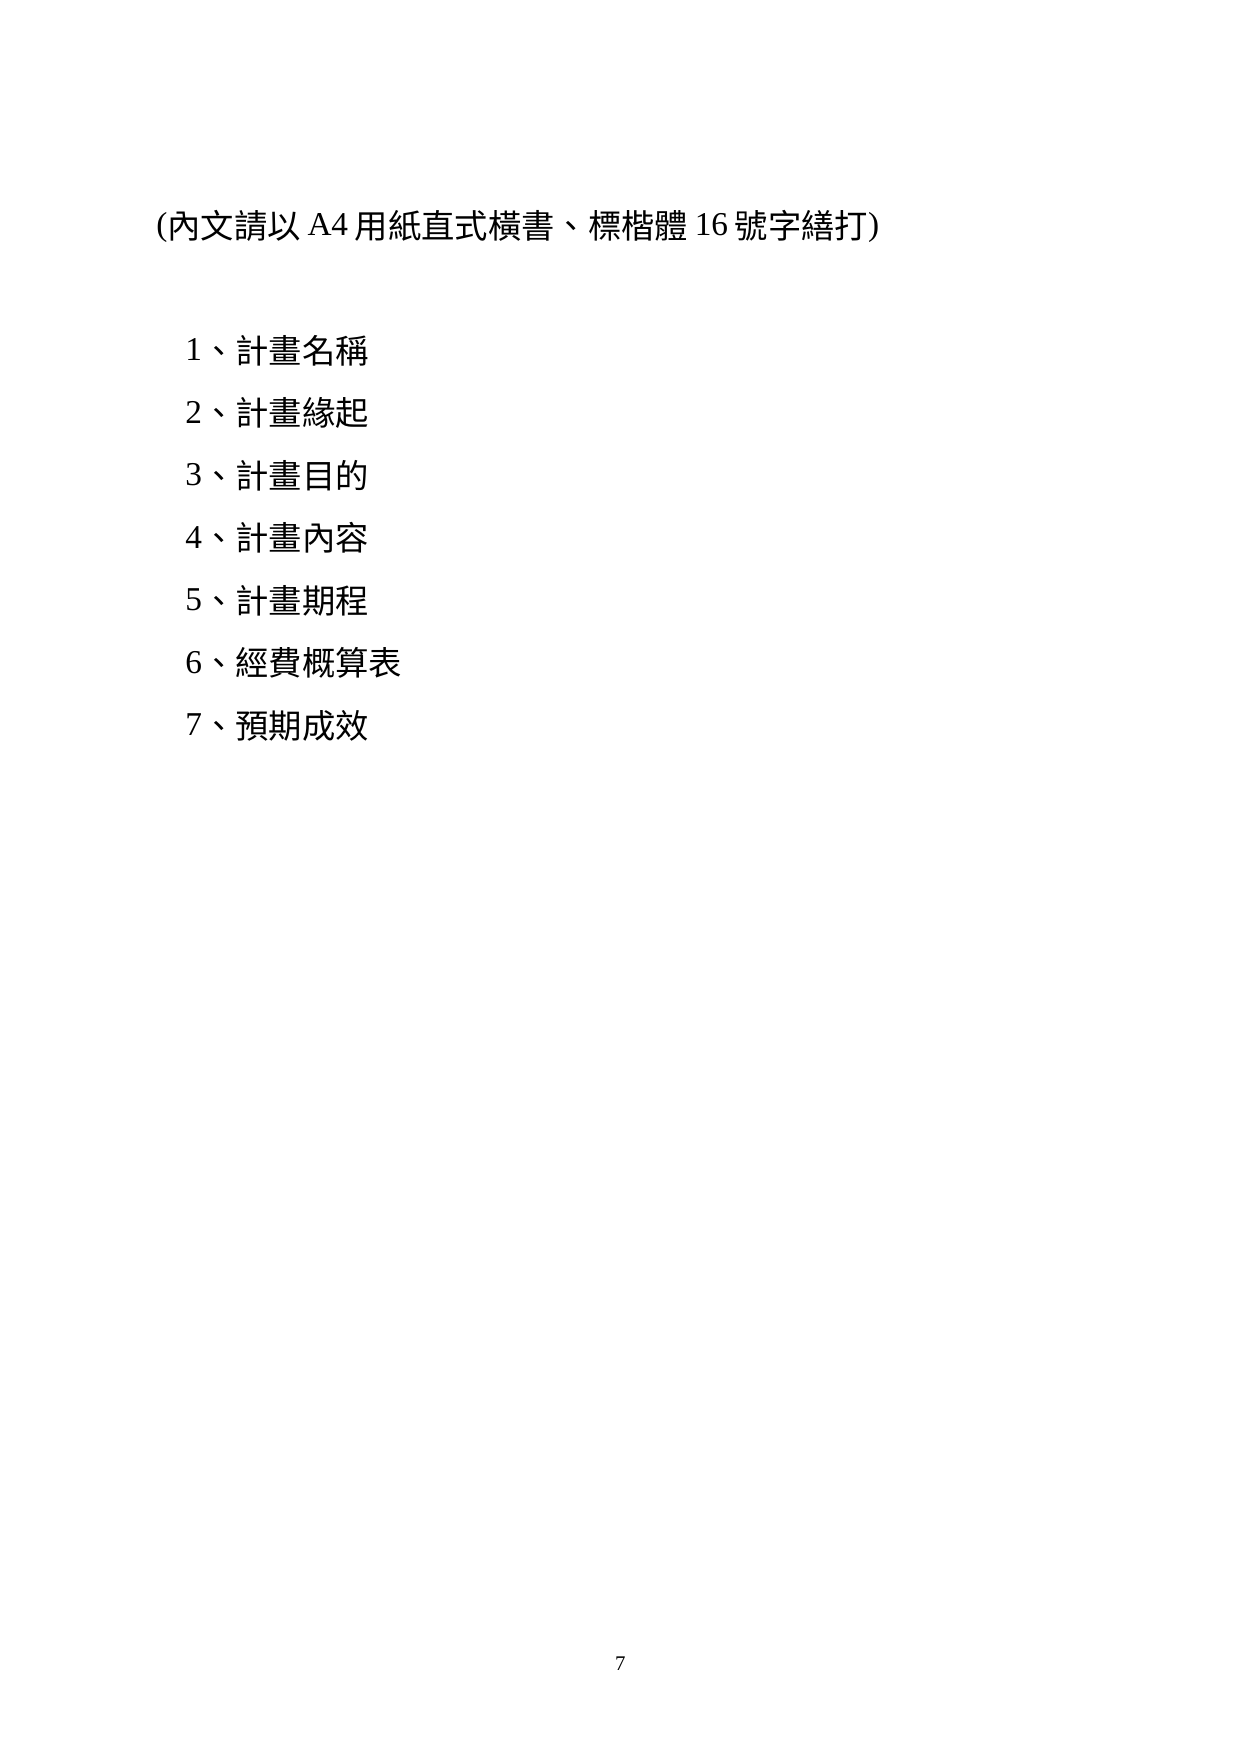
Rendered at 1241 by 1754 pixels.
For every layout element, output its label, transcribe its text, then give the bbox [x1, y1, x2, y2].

text (內文請以A4用紙直式橫書、標楷體16號字繕打) [148, 182, 1092, 244]
list 計畫緣起 [185, 369, 1092, 432]
list 計畫期程 [185, 557, 1092, 619]
list 經費概算表 [185, 619, 1092, 682]
list 計畫內容 [185, 494, 1092, 557]
list 計畫名稱 [185, 307, 1092, 369]
list 計畫目的 [185, 432, 1092, 494]
list 預期成效 [185, 682, 1092, 744]
